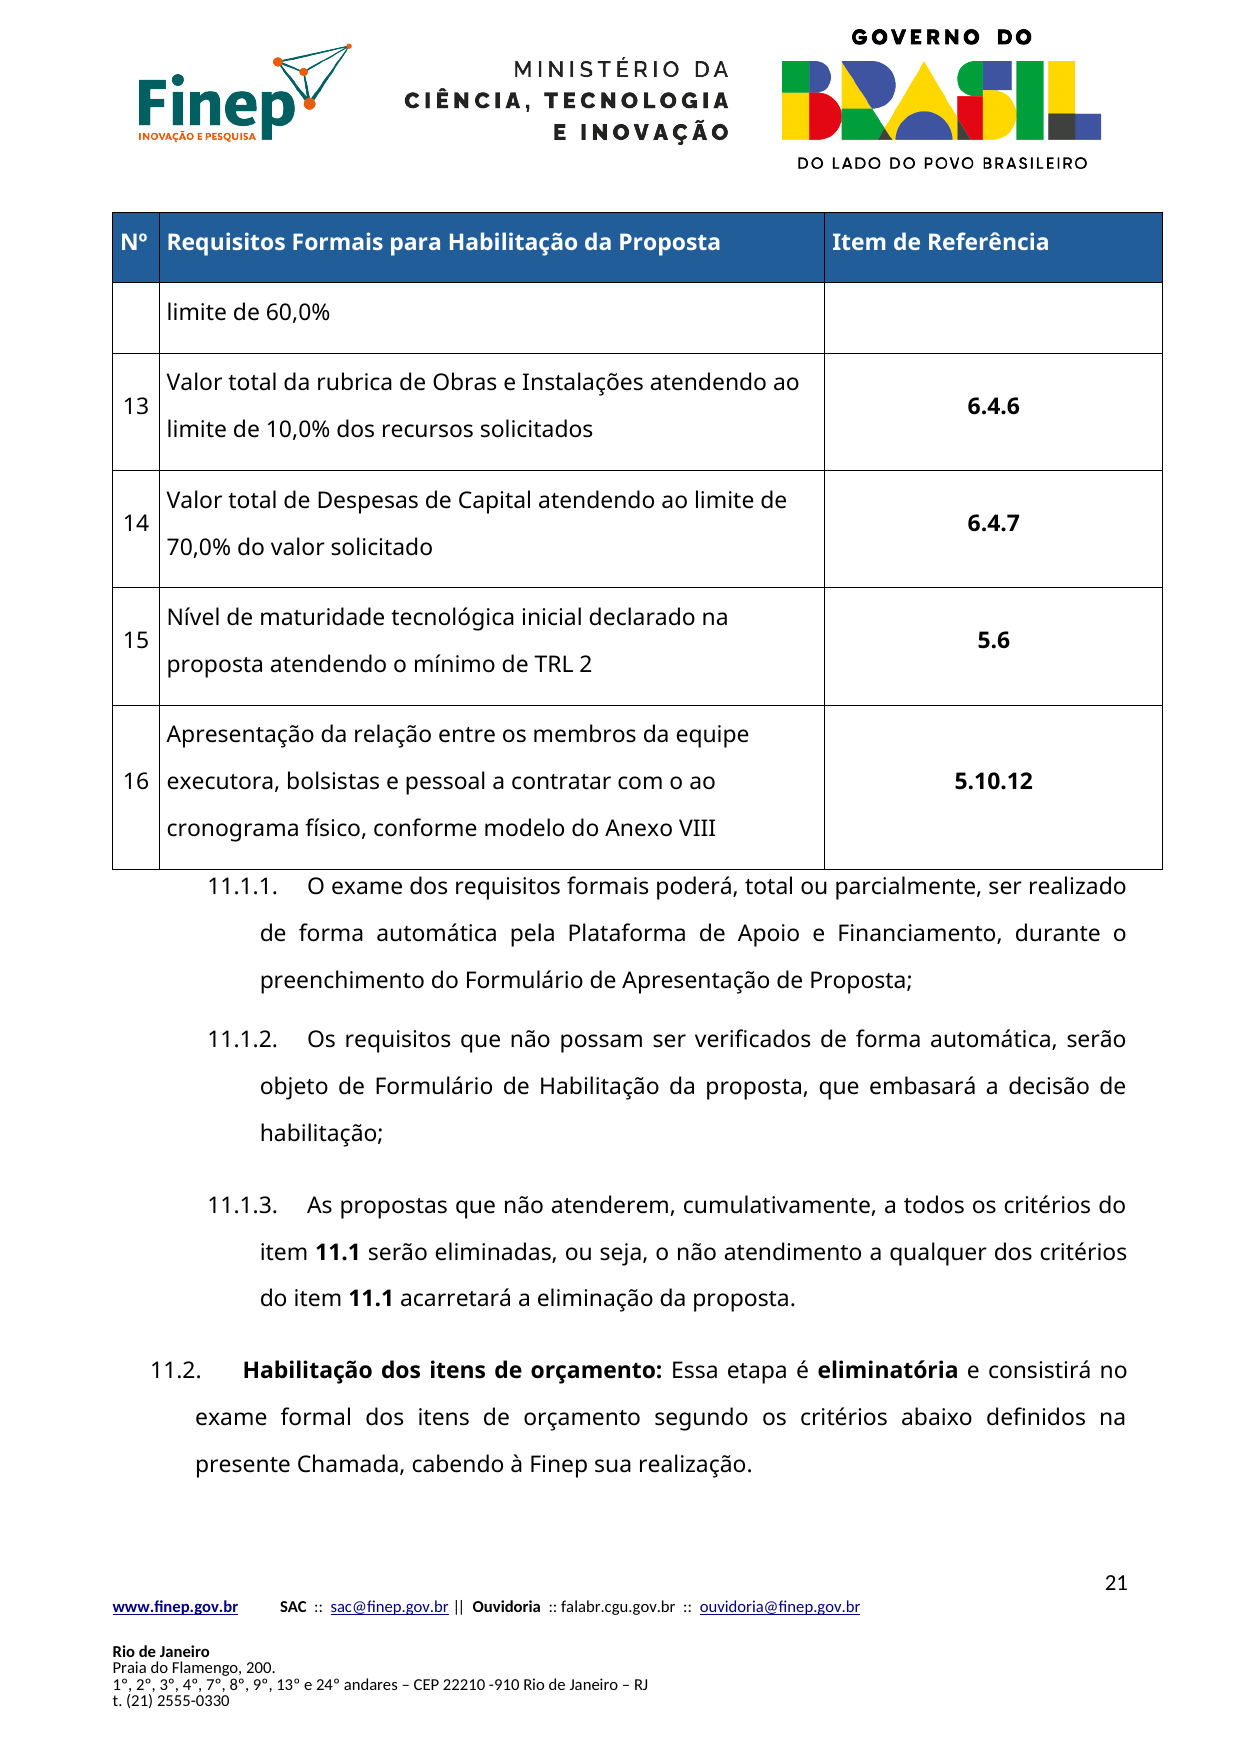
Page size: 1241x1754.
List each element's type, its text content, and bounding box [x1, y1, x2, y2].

table_cell 6.4.7 [825, 471, 1162, 587]
table_cell 15 [113, 588, 159, 704]
table_cell Apresentação da relação entre os membros da equipe executora, bolsistas e pessoal a contratar com o ao cronograma físico, conforme modelo do Anexo VIII [160, 706, 824, 869]
table_cell Nível de maturidade tecnológica inicial declarado na proposta atendendo o mínimo de TRL 2 [160, 588, 824, 704]
table_cell 6.4.6 [825, 354, 1162, 470]
list Habilitação dos itens de orçamento: Essa etapa é eliminatória e consistirá no exame formal dos itens de orçamento segundo os critérios abaixo definidos na presente Chamada, cabendo à Finep sua realização. [150, 1354, 1128, 1479]
table_cell limite de 60,0% [160, 283, 824, 353]
list O exame dos requisitos formais poderá, total ou parcialmente, ser realizado de forma automática pela Plataforma de Apoio e Financiamento, durante o preenchimento do Formulário de Apresentação de Proposta; [207, 870, 1128, 995]
table_cell Valor total de Despesas de Capital atendendo ao limite de 70,0% do valor solicitado [160, 471, 824, 587]
table_cell [113, 283, 159, 353]
table_cell 16 [113, 706, 159, 869]
table_cell [825, 283, 1162, 353]
list Os requisitos que não possam ser verificados de forma automática, serão objeto de Formulário de Habilitação da proposta, que embasará a decisão de habilitação; [207, 1023, 1128, 1148]
table_cell 5.6 [825, 588, 1162, 704]
table_cell 13 [113, 354, 159, 470]
table_cell 14 [113, 471, 159, 587]
table_header Nº [113, 213, 159, 282]
table_header Requisitos Formais para Habilitação da Proposta [160, 213, 824, 282]
table_header Item de Referência [825, 213, 1162, 282]
table_cell 5.10.12 [825, 706, 1162, 869]
table_cell Valor total da rubrica de Obras e Instalações atendendo ao limite de 10,0% dos recursos solicitados [160, 354, 824, 470]
list As propostas que não atenderem, cumulativamente, a todos os critérios do item 11.1 serão eliminadas, ou seja, o não atendimento a qualquer dos critérios do item 11.1 acarretará a eliminação da proposta. [207, 1188, 1128, 1313]
